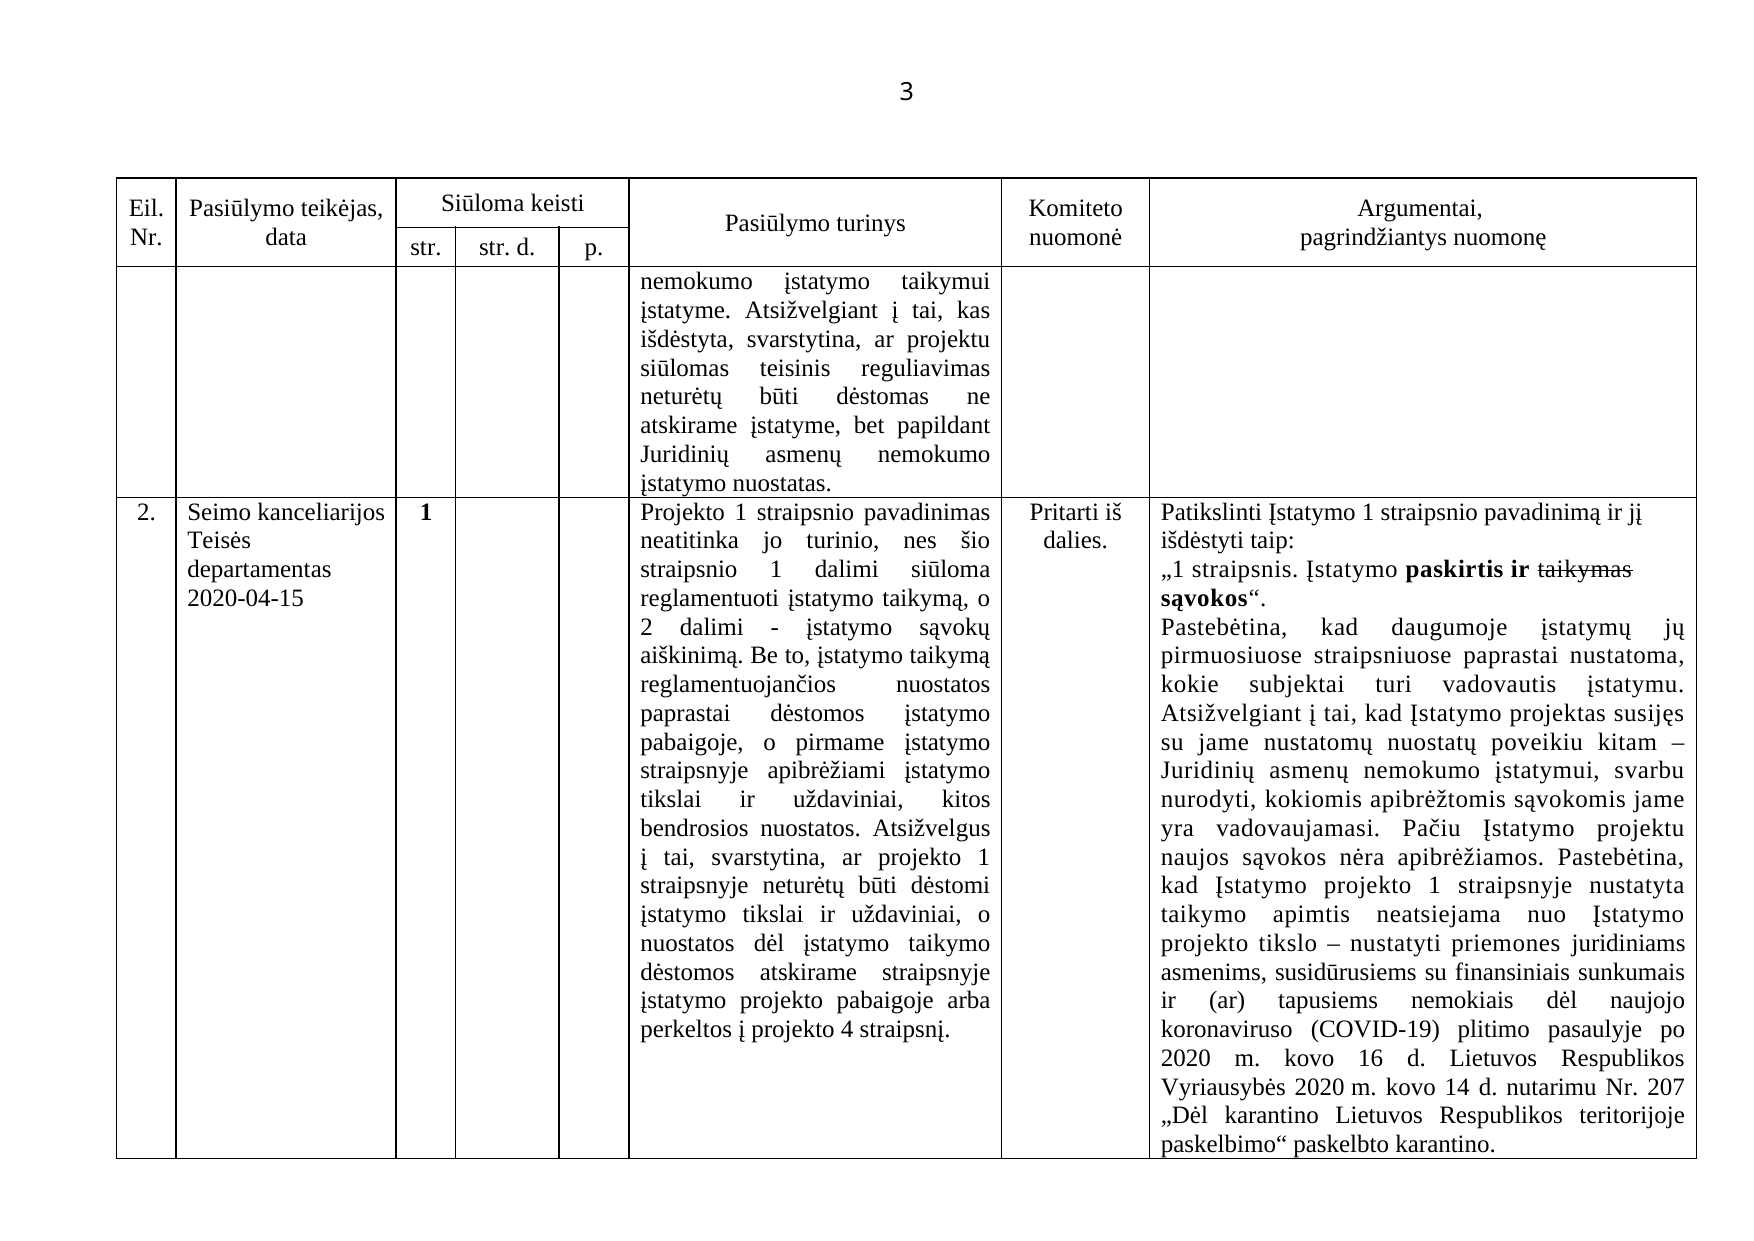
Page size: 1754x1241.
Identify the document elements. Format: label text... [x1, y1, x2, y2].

table_cell str. [397, 228, 455, 266]
table_header Argumentai, pagrindžiantys nuomonę [1150, 179, 1696, 266]
table_header Pasiūlymo turinys [630, 179, 1001, 266]
table_cell Projekto 1 straipsnio pavadinimas neatitinka jo turinio, nes šio straipsnio 1 dalimi siūloma reglamentuoti įstatymo taikymą, o 2 dalimi - įstatymo sąvokų aiškinimą. Be to, įstatymo taikymą reglamentuojančios nuostatos paprastai dėstomos įstatymo pabaigoje, o pirmame įstatymo straipsnyje apibrėžiami įstatymo tikslai ir uždaviniai, kitos bendrosios nuostatos. Atsižvelgus į tai, svarstytina, ar projekto 1 straipsnyje neturėtų būti dėstomi įstatymo tikslai ir uždaviniai, o nuostatos dėl įstatymo taikymo dėstomos atskirame straipsnyje įstatymo projekto pabaigoje arba perkeltos į projekto 4 straipsnį. [630, 498, 1001, 1158]
table_cell [397, 267, 455, 496]
table_cell 2. [117, 498, 175, 1158]
table_cell Seimo kanceliarijos Teisės departamentas 2020-04-15 [177, 498, 395, 1158]
table_cell [117, 267, 175, 496]
table_cell [560, 267, 628, 496]
table_cell [1150, 267, 1696, 496]
table_cell Patikslinti Įstatymo 1 straipsnio pavadinimą ir jį išdėstyti taip: „1 straipsnis. Įstatymo paskirtis ir taikymas sąvokos“. Pastebėtina, kad daugumoje įstatymų jų pirmuosiuose straipsniuose paprastai nustatoma, kokie subjektai turi vadovautis įstatymu. Atsižvelgiant į tai, kad Įstatymo projektas susijęs su jame nustatomų nuostatų poveikiu kitam – Juridinių asmenų nemokumo įstatymui, svarbu nurodyti, kokiomis apibrėžtomis sąvokomis jame yra vadovaujamasi. Pačiu Įstatymo projektu naujos sąvokos nėra apibrėžiamos. Pastebėtina, kad Įstatymo projekto 1 straipsnyje nustatyta taikymo apimtis neatsiejama nuo Įstatymo projekto tikslo – nustatyti priemones juridiniams asmenims, susidūrusiems su finansiniais sunkumais ir (ar) tapusiems nemokiais dėl naujojo koronaviruso (COVID-19) plitimo pasaulyje po 2020 m. kovo 16 d. Lietuvos Respublikos Vyriausybės 2020 m. kovo 14 d. nutarimu Nr. 207 „Dėl karantino Lietuvos Respublikos teritorijoje paskelbimo“ paskelbto karantino. [1150, 498, 1696, 1158]
table_cell [560, 498, 628, 1158]
table_cell nemokumo įstatymo taikymui įstatyme. Atsižvelgiant į tai, kas išdėstyta, svarstytina, ar projektu siūlomas teisinis reguliavimas neturėtų būti dėstomas ne atskirame įstatyme, bet papildant Juridinių asmenų nemokumo įstatymo nuostatas. [630, 267, 1001, 496]
table_cell p. [560, 228, 628, 266]
table_header Komiteto nuomonė [1002, 179, 1149, 266]
table_cell [1002, 267, 1149, 496]
table_cell 1 [397, 498, 455, 1158]
table_cell [456, 267, 558, 496]
table_cell Pritarti iš dalies. [1002, 498, 1149, 1158]
table_header Eil. Nr. [117, 179, 175, 266]
table_cell [456, 498, 558, 1158]
table_header Pasiūlymo teikėjas, data [177, 179, 395, 266]
table_cell str. d. [456, 228, 558, 266]
table_header Siūloma keisti [397, 179, 628, 226]
table_cell [177, 267, 395, 496]
